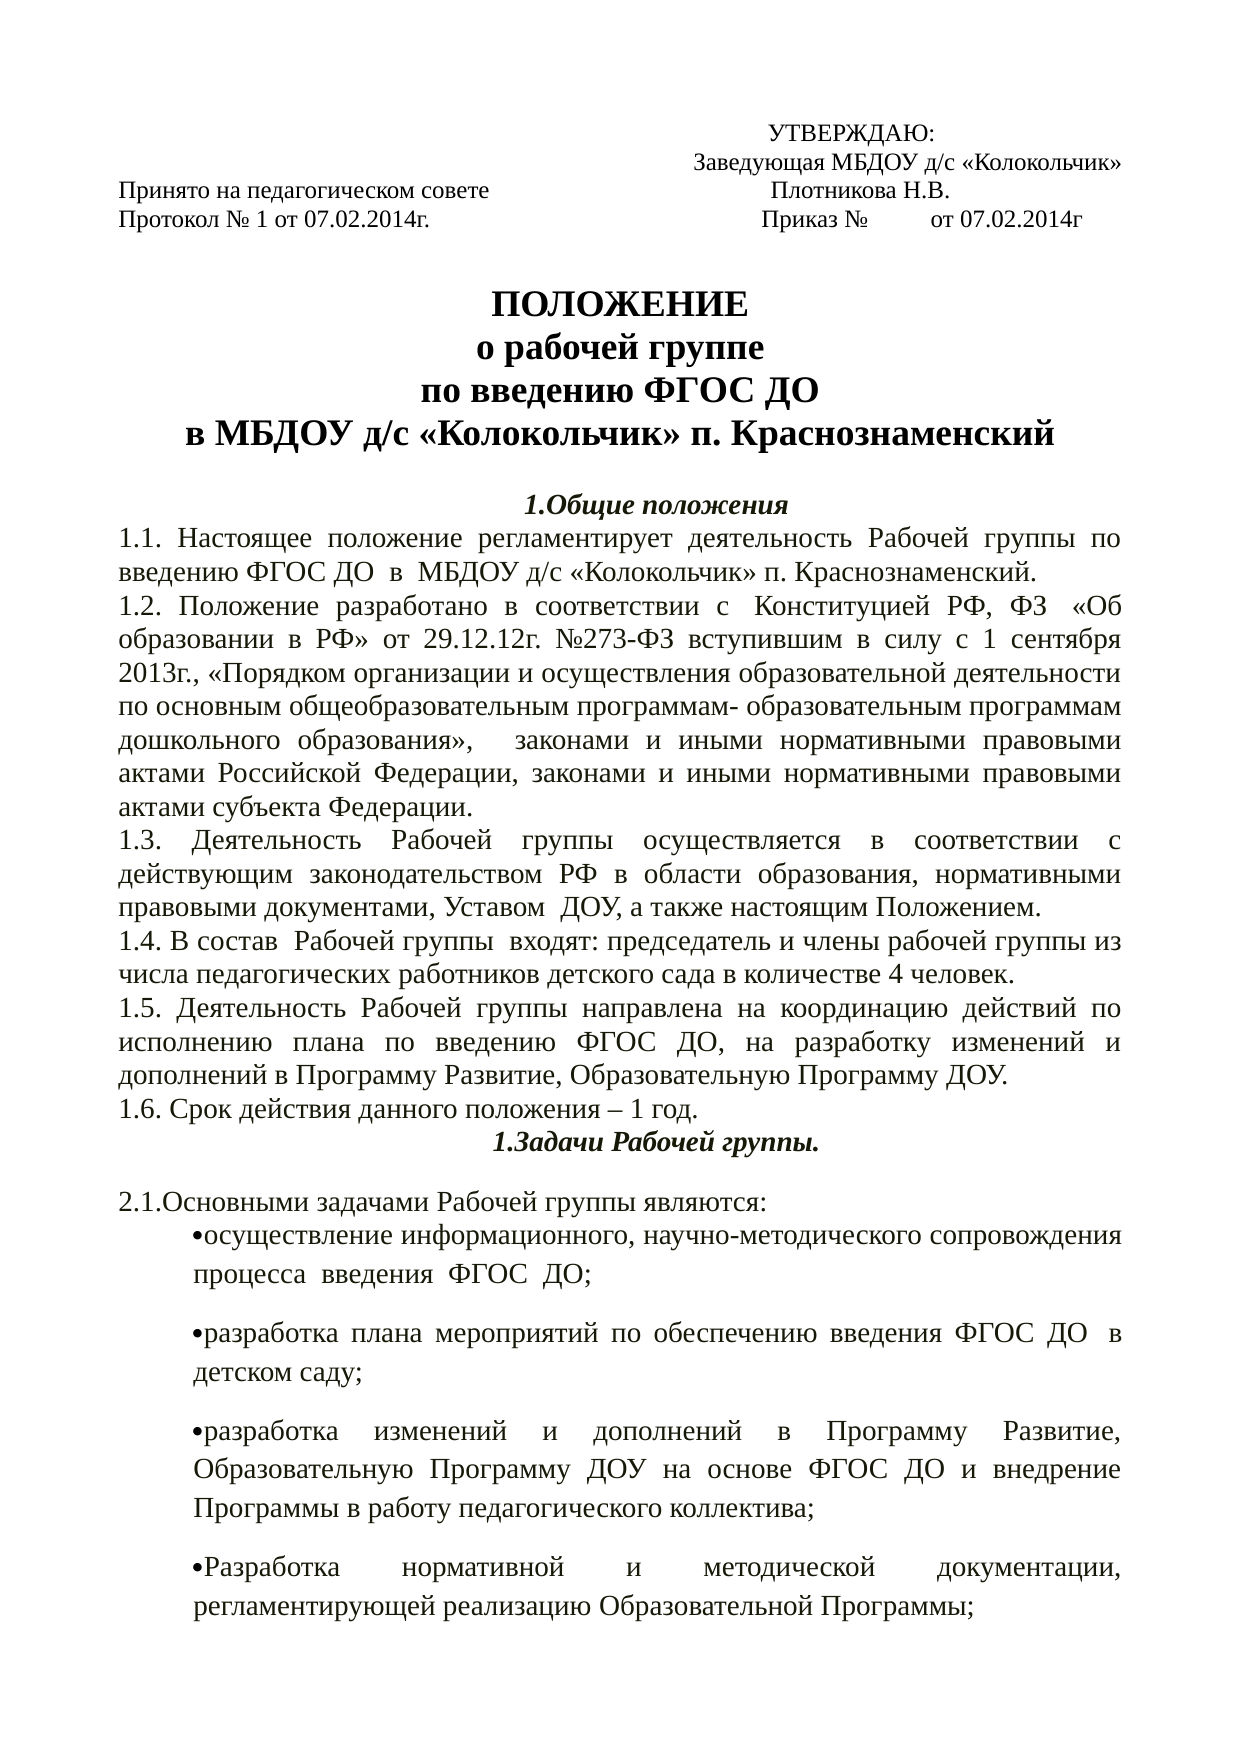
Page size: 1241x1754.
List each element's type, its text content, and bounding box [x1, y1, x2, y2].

text Принято на педагогическом совете Плотникова Н.В. [118, 176, 1122, 204]
text 1.1. Настоящее положение регламентирует деятельность Рабочей группы по введению ФГОС ДО в МБДОУ д/с «Колокольчик» п. Краснознаменский. [118, 521, 1122, 588]
list Разработка нормативной и методической документации, регламентирующей реализацию Образовательной Программы; [193, 1549, 1122, 1622]
text 1.5. Деятельность Рабочей группы направлена на координацию действий по исполнению плана по введению ФГОС ДО, на разработку изменений и дополнений в Программу Развитие, Образовательную Программу ДОУ. [118, 990, 1122, 1091]
text Протокол № 1 от 07.02.2014г. Приказ № от 07.02.2014г [118, 204, 1122, 233]
text 1.4. В состав Рабочей группы входят: председатель и члены рабочей группы из числа педагогических работников детского сада в количестве 4 человек. [118, 923, 1122, 990]
text о рабочей группе [118, 324, 1122, 367]
text 1.2. Положение разработано в соответствии с Конституцией РФ, ФЗ «Об образовании в РФ» от 29.12.12г. №273-ФЗ вступившим в силу с 1 сентября 2013г., «Порядком организации и осуществления образовательной деятельности по основным общеобразовательным программам- образовательным программам дошкольного образования», законами и иными нормативными правовыми актами Российской Федерации, законами и иными нормативными правовыми актами субъекта Федерации. [118, 588, 1122, 822]
text 1.3. Деятельность Рабочей группы осуществляется в соответствии с действующим законодательством РФ в области образования, нормативными правовыми документами, Уставом ДОУ, а также настоящим Положением. [118, 822, 1122, 923]
text в МБДОУ д/с «Колокольчик» п. Краснознаменский [118, 410, 1122, 453]
text ПОЛОЖЕНИЕ [118, 281, 1122, 324]
list осуществление информационного, научно-методического сопровождения процесса введения ФГОС ДО; [193, 1217, 1122, 1289]
text 1.6. Срок действия данного положения – 1 год. [118, 1091, 1122, 1124]
text УТВЕРЖДАЮ: [118, 118, 1122, 147]
list разработка плана мероприятий по обеспечению введения ФГОС ДО в детском саду; [193, 1315, 1122, 1387]
list Задачи Рабочей группы. [193, 1124, 1122, 1158]
text 1.Общие положения [193, 487, 1122, 521]
list разработка изменений и дополнений в Программу Развитие, Образовательную Программу ДОУ на основе ФГОС ДО и внедрение Программы в работу педагогического коллектива; [193, 1413, 1122, 1524]
text 2.1.Основными задачами Рабочей группы являются: [118, 1184, 1122, 1217]
text Заведующая МБДОУ д/с «Колокольчик» [118, 147, 1122, 176]
text по введению ФГОС ДО [118, 367, 1122, 410]
